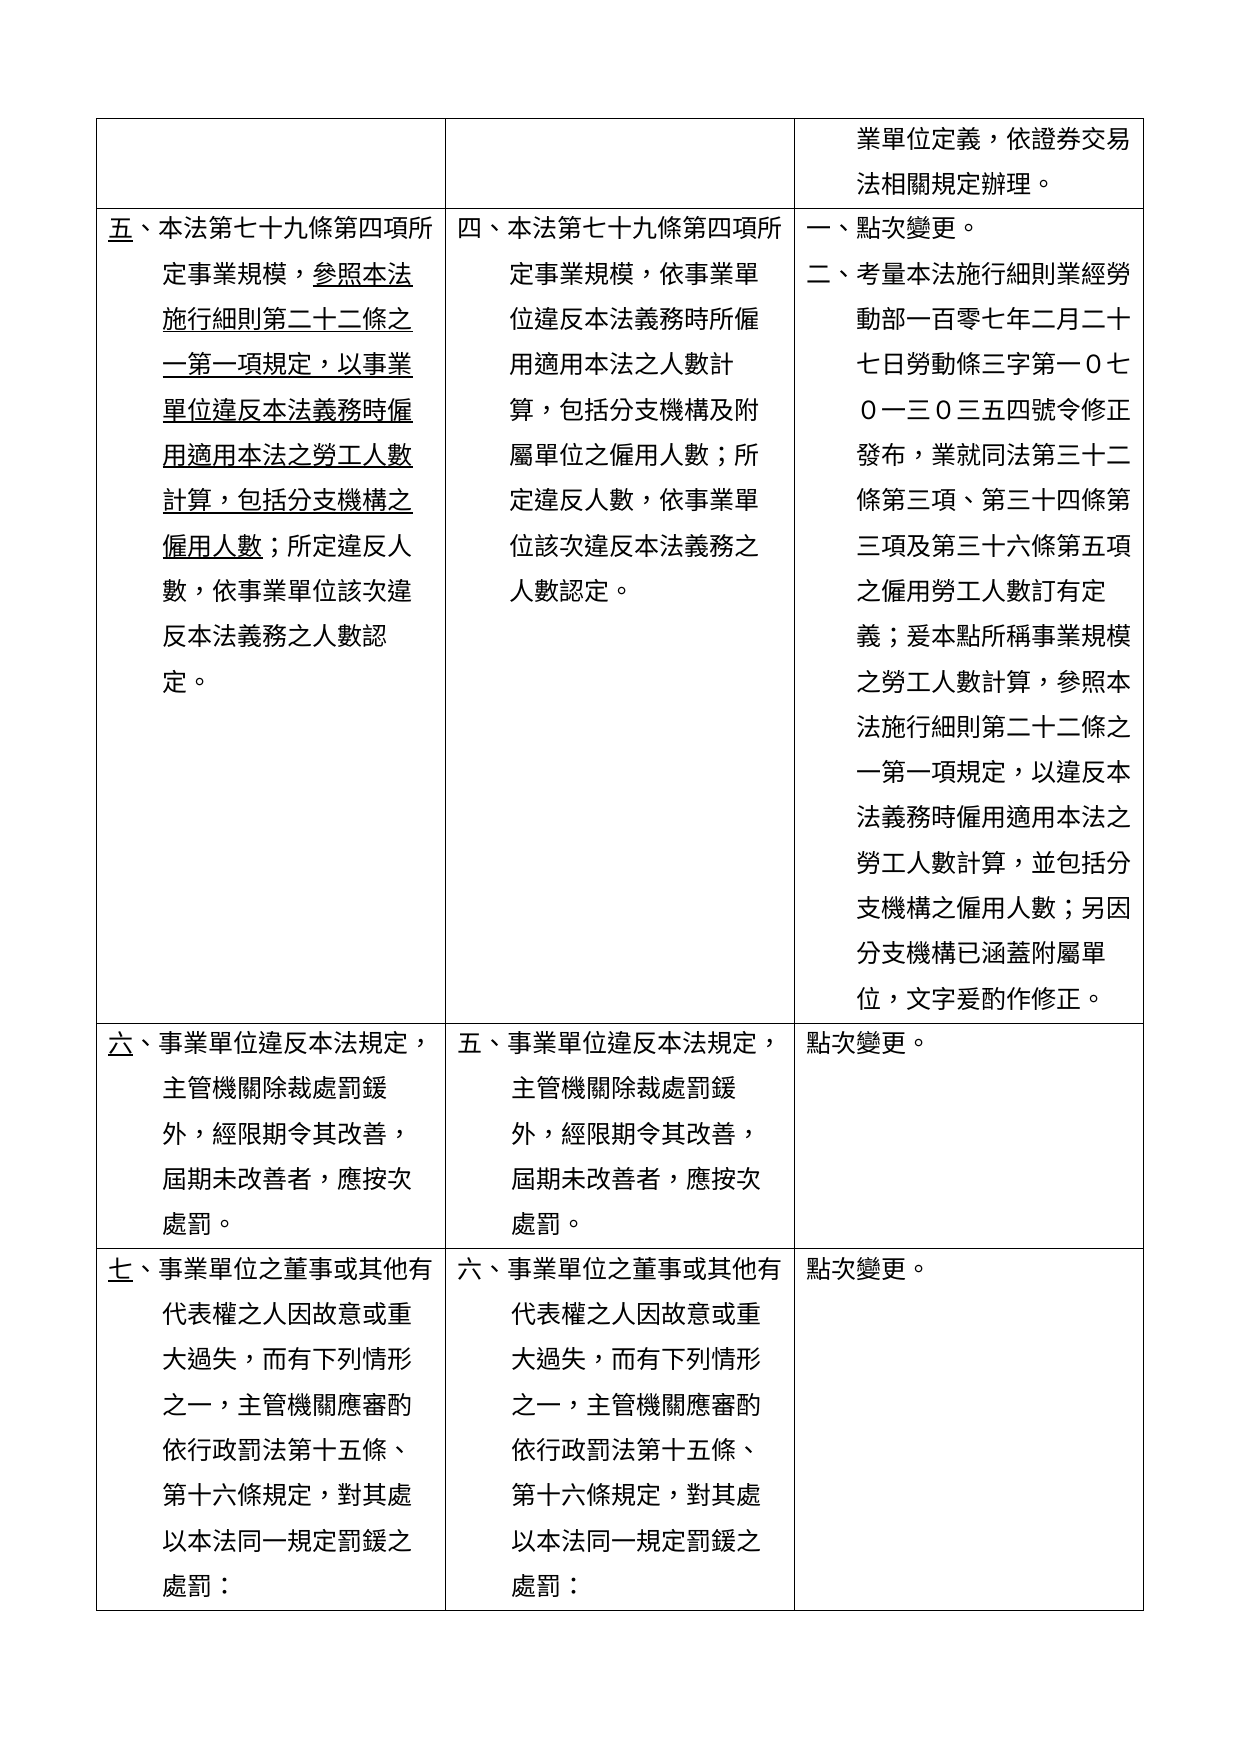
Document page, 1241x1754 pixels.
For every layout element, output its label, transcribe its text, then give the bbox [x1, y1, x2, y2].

table_cell [446, 119, 794, 208]
table_cell 五、事業單位違反本法規定，主管機關除裁處罰鍰外，經限期令其改善，屆期未改善者，應按次處罰。 [446, 1024, 794, 1248]
table_cell 五、本法第七十九條第四項所定事業規模，參照本法施行細則第二十二條之一第一項規定，以事業單位違反本法義務時僱用適用本法之勞工人數計算，包括分支機構之僱用人數；所定違反人數，依事業單位該次違反本法義務之人數認定。 [97, 209, 445, 1022]
table_cell 四、本法第七十九條第四項所定事業規模，依事業單位違反本法義務時所僱用適用本法之人數計算，包括分支機構及附屬單位之僱用人數；所定違反人數，依事業單位該次違反本法義務之人數認定。 [446, 209, 794, 1022]
table_cell 點次變更。 [795, 1024, 1143, 1248]
table_cell 一、點次變更。 二、考量本法施行細則業經勞動部一百零七年二月二十七日勞動條三字第一０七０一三０三五四號令修正發布，業就同法第三十二條第三項、第三十四條第三項及第三十六條第五項之僱用勞工人數訂有定義；爰本點所稱事業規模之勞工人數計算，參照本法施行細則第二十二條之一第一項規定，以違反本法義務時僱用適用本法之勞工人數計算，並包括分支機構之僱用人數；另因分支機構已涵蓋附屬單位，文字爰酌作修正。 [795, 209, 1143, 1022]
table_cell 點次變更。 [795, 1249, 1143, 1610]
table_cell 六、事業單位之董事或其他有代表權之人因故意或重大過失，而有下列情形之一，主管機關應審酌依行政罰法第十五條、第十六條規定，對其處以本法同一規定罰鍰之處罰： [446, 1249, 794, 1610]
table_cell 本點新增。 鑑於雇主使勞工超時工作、違反輪班換班間隔休息時間及使勞工於例假出勤等規定，除影響勞工身心及家庭生活外，亦將涉及公共安全利益；另考量上市或上櫃之事業單位已具置專責人員辦理法遵事宜之規模，對於勞工權益之保障，應課予較高標準之要求，以促其善盡企業社會責任；爰違反前開規定者於行為時如屬上市或上櫃之事業單位，主管機關裁處時應依本法第七十九條第一項及行政罰法第十八條第一項規定，審酌其資力，處新臺幣五萬元以上一百萬元以下罰鍰；並得依本法第七十九條規定，加重其罰鍰至法定罰鍰最高額二分之一。 有關上市或上櫃之事業單位定義，依證券交易法相關規定辦理。 [795, 119, 1143, 208]
table_cell 六、事業單位違反本法規定，主管機關除裁處罰鍰外，經限期令其改善，屆期未改善者，應按次處罰。 [97, 1024, 445, 1248]
table_cell [97, 119, 445, 208]
table_cell 七、事業單位之董事或其他有代表權之人因故意或重大過失，而有下列情形之一，主管機關應審酌依行政罰法第十五條、第十六條規定，對其處以本法同一規定罰鍰之處罰： [97, 1249, 445, 1610]
